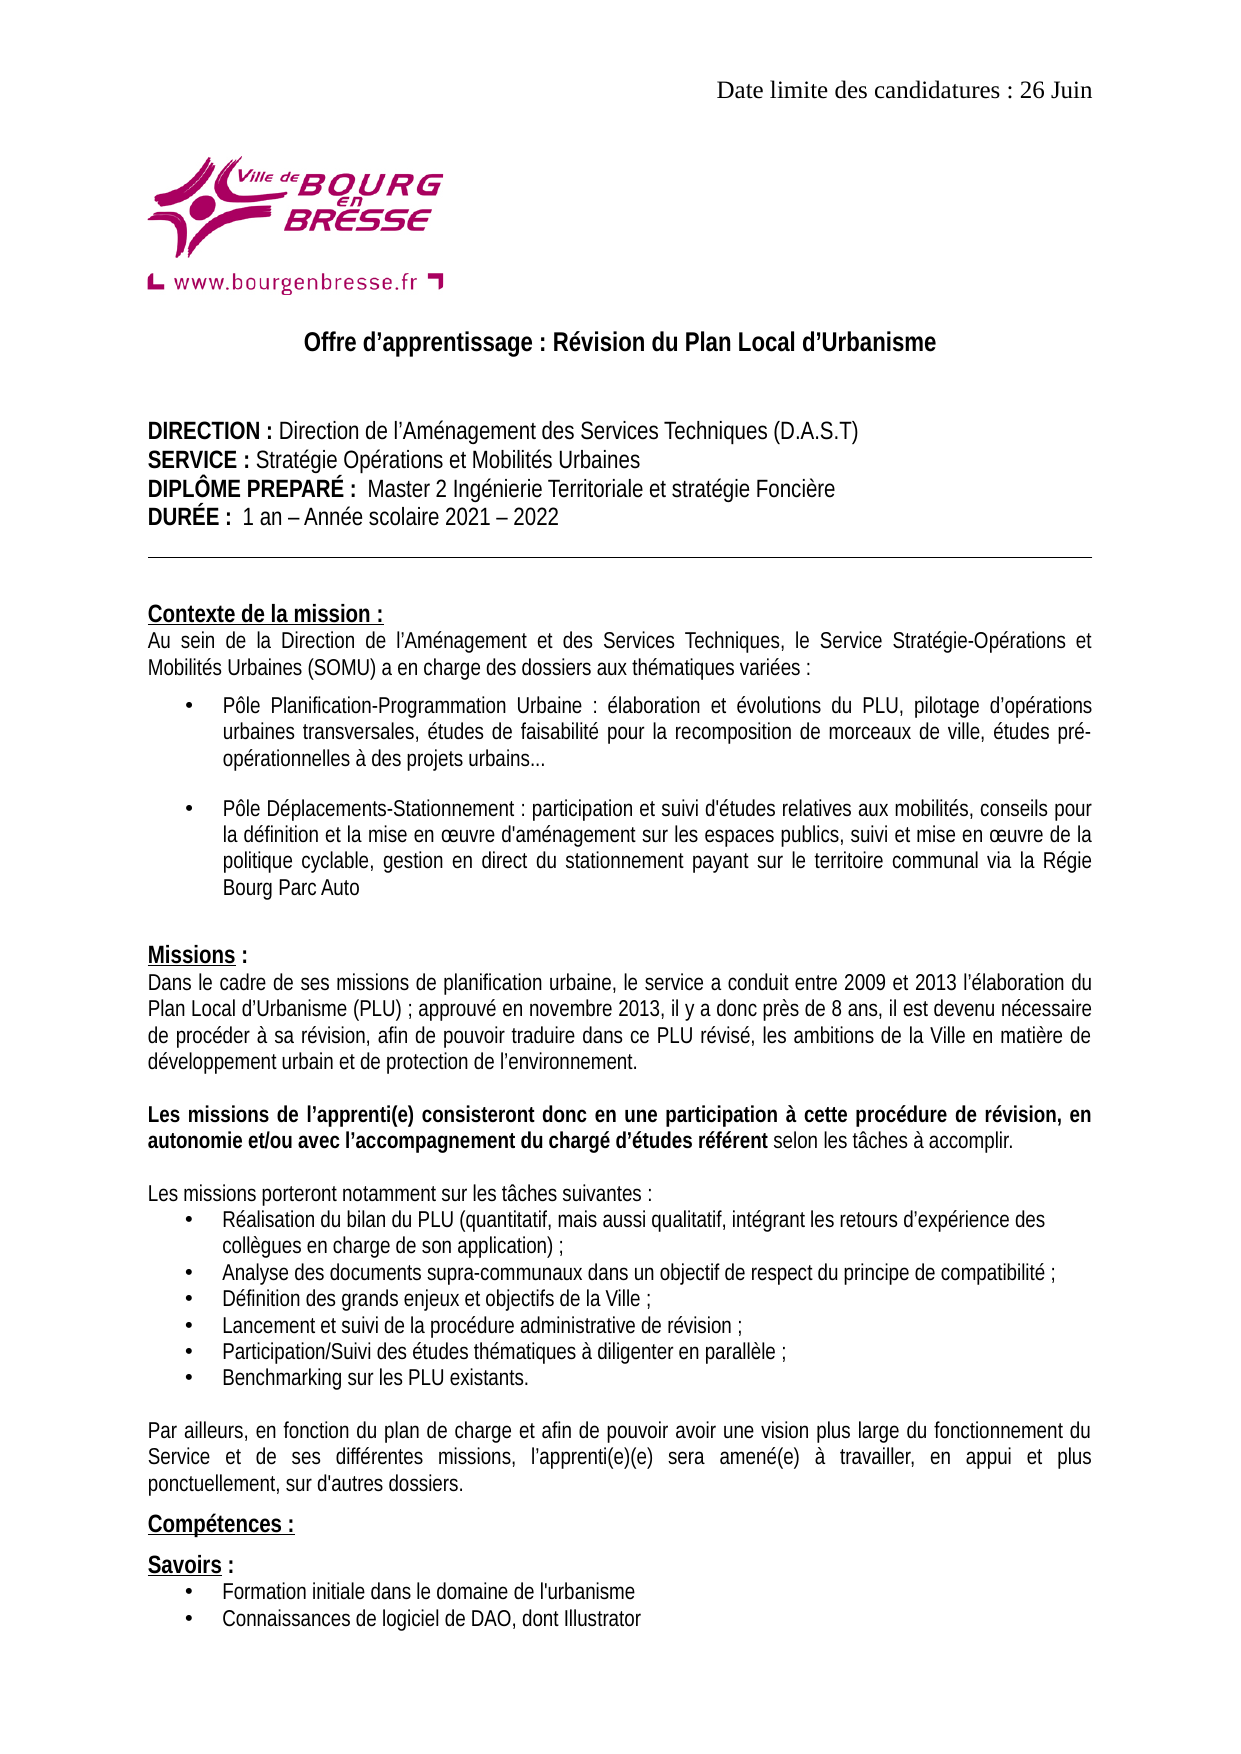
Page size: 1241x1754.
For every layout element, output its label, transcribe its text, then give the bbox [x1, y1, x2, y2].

list Benchmarking sur les PLU existants. [185, 1364, 1092, 1391]
text Les missions de l’apprenti(e) consisteront donc en une participation à cette procédure de révision, en autonomie et/ou avec l’accompagnement du chargé d’études référent selon les tâches à accomplir. [148, 1101, 1092, 1153]
list Pôle Déplacements-Stationnement : participation et suivi d'études relatives aux mobilités, conseils pour la définition et la mise en œuvre d'aménagement sur les espaces publics, suivi et mise en œuvre de la politique cyclable, gestion en direct du stationnement payant sur le territoire communal via la Régie Bourg Parc Auto [185, 794, 1092, 900]
text Contexte de la mission : [148, 599, 1092, 627]
list Réalisation du bilan du PLU (quantitatif, mais aussi qualitatif, intégrant les retours d’expérience des collègues en charge de son application) ; [185, 1206, 1092, 1259]
text DURÉE : 1 an – Année scolaire 2021 – 2022 [148, 502, 1092, 531]
subtitle Savoirs : [148, 1550, 1092, 1578]
list Analyse des documents supra-communaux dans un objectif de respect du principe de compatibilité ; [185, 1259, 1092, 1285]
subtitle Compétences : [148, 1508, 1092, 1537]
list Participation/Suivi des études thématiques à diligenter en parallèle ; [185, 1338, 1092, 1364]
text Dans le cadre de ses missions de planification urbaine, le service a conduit entre 2009 et 2013 l’élaboration du Plan Local d’Urbanisme (PLU) ; approuvé en novembre 2013, il y a donc près de 8 ans, il est devenu nécessaire de procéder à sa révision, afin de pouvoir traduire dans ce PLU révisé, les ambitions de la Ville en matière de développement urbain et de protection de l’environnement. [148, 969, 1092, 1074]
text Missions : [148, 940, 1092, 969]
list Définition des grands enjeux et objectifs de la Ville ; [185, 1285, 1092, 1312]
list Lancement et suivi de la procédure administrative de révision ; [185, 1312, 1092, 1338]
text Offre d’apprentissage : Révision du Plan Local d’Urbanisme [148, 326, 1092, 357]
text DIRECTION : Direction de l’Aménagement des Services Techniques (D.A.S.T) [148, 416, 1092, 445]
text DIPLÔME PREPARÉ : Master 2 Ingénierie Territoriale et stratégie Foncière [148, 474, 1092, 502]
text Les missions porteront notamment sur les tâches suivantes : [148, 1180, 1092, 1206]
text Au sein de la Direction de l’Aménagement et des Services Techniques, le Service Stratégie-Opérations et Mobilités Urbaines (SOMU) a en charge des dossiers aux thématiques variées : [148, 627, 1092, 680]
list Connaissances de logiciel de DAO, dont Illustrator [185, 1605, 1092, 1631]
list Pôle Planification-Programmation Urbaine : élaboration et évolutions du PLU, pilotage d’opérations urbaines transversales, études de faisabilité pour la recomposition de morceaux de ville, études pré-opérationnelles à des projets urbains... [185, 692, 1092, 771]
list Formation initiale dans le domaine de l'urbanisme [185, 1578, 1092, 1605]
text Par ailleurs, en fonction du plan de charge et afin de pouvoir avoir une vision plus large du fonctionnement du Service et de ses différentes missions, l’apprenti(e)(e) sera amené(e) à travailler, en appui et plus ponctuellement, sur d'autres dossiers. [148, 1417, 1092, 1496]
text SERVICE : Stratégie Opérations et Mobilités Urbaines [148, 445, 1092, 474]
